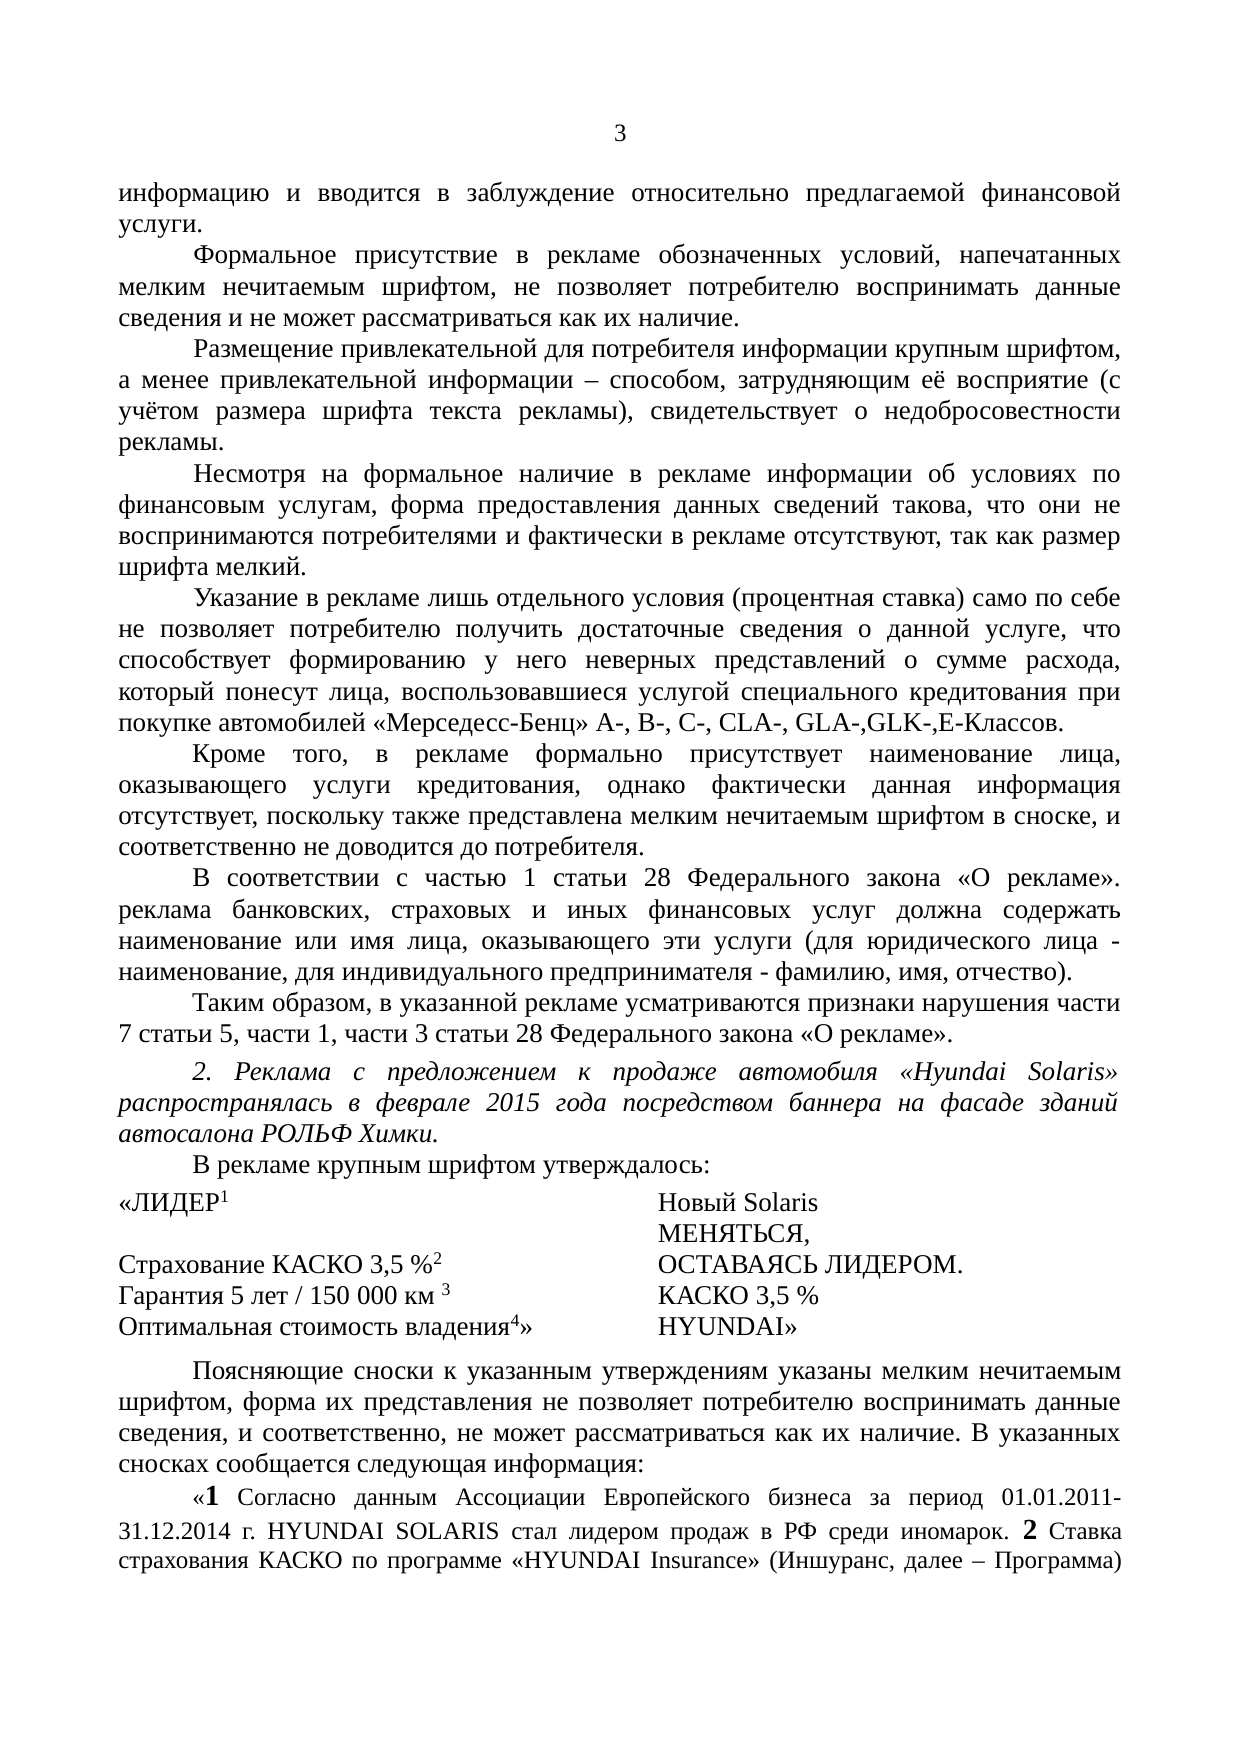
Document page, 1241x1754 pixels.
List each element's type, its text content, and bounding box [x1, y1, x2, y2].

text Новый Solaris [658, 1186, 1122, 1217]
text МЕНЯТЬСЯ, [658, 1217, 1122, 1248]
text «1 Согласно данным Ассоциации Европейского бизнеса за период 01.01.2011-31.12.2014 г. HYUNDAI SOLARIS стал лидером продаж в РФ среди иномарок. 2 Ставка страхования КАСКО по программе «HYUNDAI Insurance» (Иншуранс, далее – Программа) [118, 1478, 1122, 1574]
text HYUNDAI» [658, 1310, 1122, 1341]
text Оптимальная стоимость владения4» [118, 1310, 583, 1341]
text Указание в рекламе лишь отдельного условия (процентная ставка) само по себе не позволяет потребителю получить достаточные сведения о данной услуге, что способствует формированию у него неверных представлений о сумме расхода, который понесут лица, воспользовавшиеся услугой специального кредитования при покупке автомобилей «Мерседесс-Бенц» A-, B-, C-, CLA-, GLA-,GLK-,E-Классов. [118, 581, 1122, 737]
text ОСТАВАЯСЬ ЛИДЕРОМ. [658, 1248, 1122, 1279]
text КАСКО 3,5 % [658, 1279, 1122, 1310]
text Несмотря на формальное наличие в рекламе информации об условиях по финансовым услугам, форма предоставления данных сведений такова, что они не воспринимаются потребителями и фактически в рекламе отсутствуют, так как размер шрифта мелкий. [118, 457, 1122, 581]
text В соответствии с частью 1 статьи 28 Федерального закона «О рекламе». реклама банковских, страховых и иных финансовых услуг должна содержать наименование или имя лица, оказывающего эти услуги (для юридического лица - наименование, для индивидуального предпринимателя - фамилию, имя, отчество). [118, 862, 1122, 986]
text «ЛИДЕР1 [118, 1186, 583, 1217]
text Поясняющие сноски к указанным утверждениям указаны мелким нечитаемым шрифтом, форма их представления не позволяет потребителю воспринимать данные сведения, и соответственно, не может рассматриваться как их наличие. В указанных сносках сообщается следующая информация: [118, 1354, 1122, 1478]
text 2. Реклама с предложением к продаже автомобиля «Hyundai Solaris» распространялась в феврале 2015 года посредством баннера на фасаде зданий автосалона РОЛЬФ Химки. [118, 1055, 1122, 1148]
text Размещение привлекательной для потребителя информации крупным шрифтом, а менее привлекательной информации – способом, затрудняющим её восприятие (с учётом размера шрифта текста рекламы), свидетельствует о недобросовестности рекламы. [118, 332, 1122, 457]
text Кроме того, в рекламе формально присутствует наименование лица, оказывающего услуги кредитования, однако фактически данная информация отсутствует, поскольку также представлена мелким нечитаемым шрифтом в сноске, и соответственно не доводится до потребителя. [118, 737, 1122, 862]
text информацию и вводится в заблуждение относительно предлагаемой финансовой услуги. [118, 176, 1122, 239]
text Страхование КАСКО 3,5 %2 [118, 1248, 583, 1279]
text Таким образом, в указанной рекламе усматриваются признаки нарушения части 7 статьи 5, части 1, части 3 статьи 28 Федерального закона «О рекламе». [118, 986, 1122, 1048]
text В рекламе крупным шрифтом утверждалось: [118, 1148, 1122, 1179]
text Гарантия 5 лет / 150 000 км 3 [118, 1279, 583, 1310]
text Формальное присутствие в рекламе обозначенных условий, напечатанных мелким нечитаемым шрифтом, не позволяет потребителю воспринимать данные сведения и не может рассматриваться как их наличие. [118, 239, 1122, 332]
